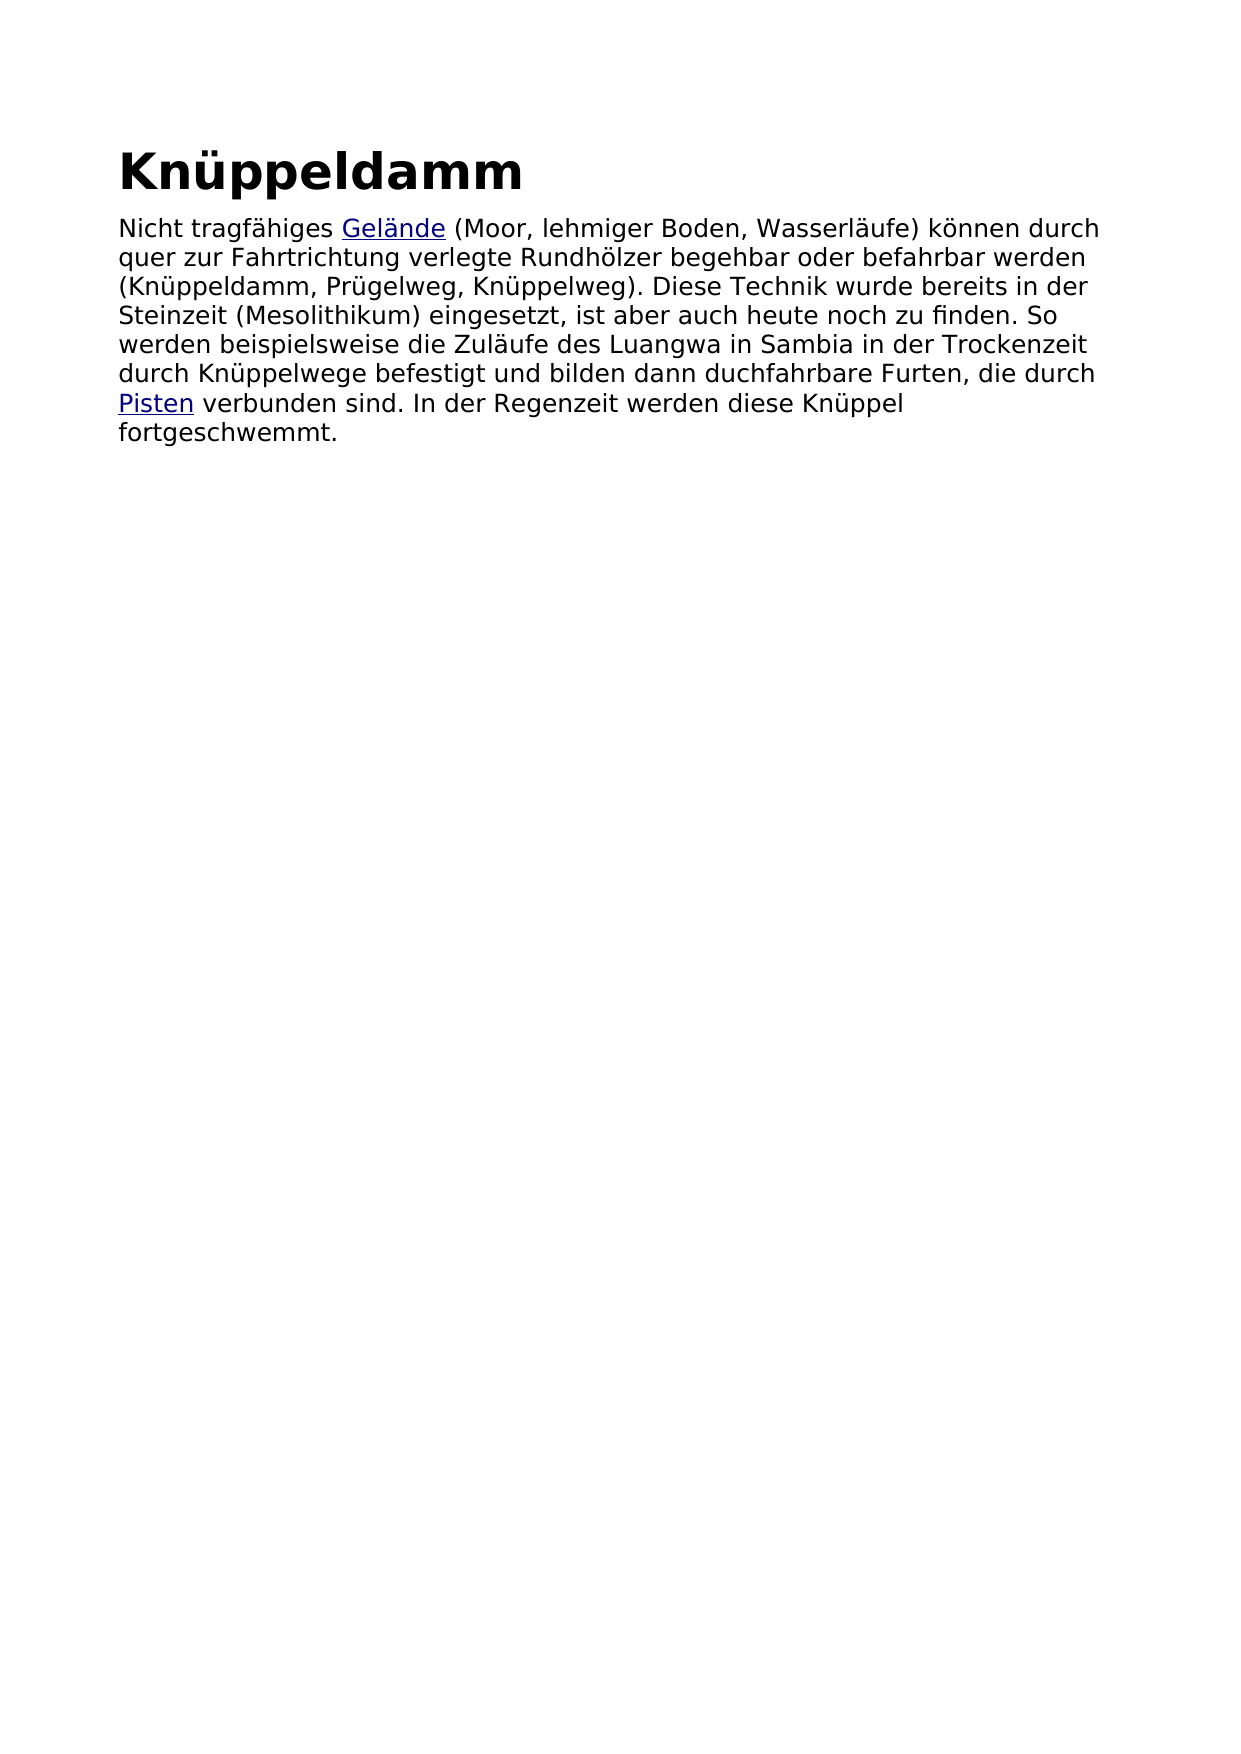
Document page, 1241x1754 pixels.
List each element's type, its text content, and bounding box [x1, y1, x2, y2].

subtitle Knüppeldamm [118, 143, 1122, 201]
text Nicht tragfähiges Gelände (Moor, lehmiger Boden, Wasserläufe) können durch quer zur Fahrtrichtung verlegte Rundhölzer begehbar oder befahrbar werden (Knüppeldamm, Prügelweg, Knüppelweg). Diese Technik wurde bereits in der Steinzeit (Mesolithikum) eingesetzt, ist aber auch heute noch zu finden. So werden beispielsweise die Zuläufe des Luangwa in Sambia in der Trockenzeit durch Knüppelwege befestigt und bilden dann duchfahrbare Furten, die durch Pisten verbunden sind. In der Regenzeit werden diese Knüppel fortgeschwemmt. [118, 214, 1122, 447]
